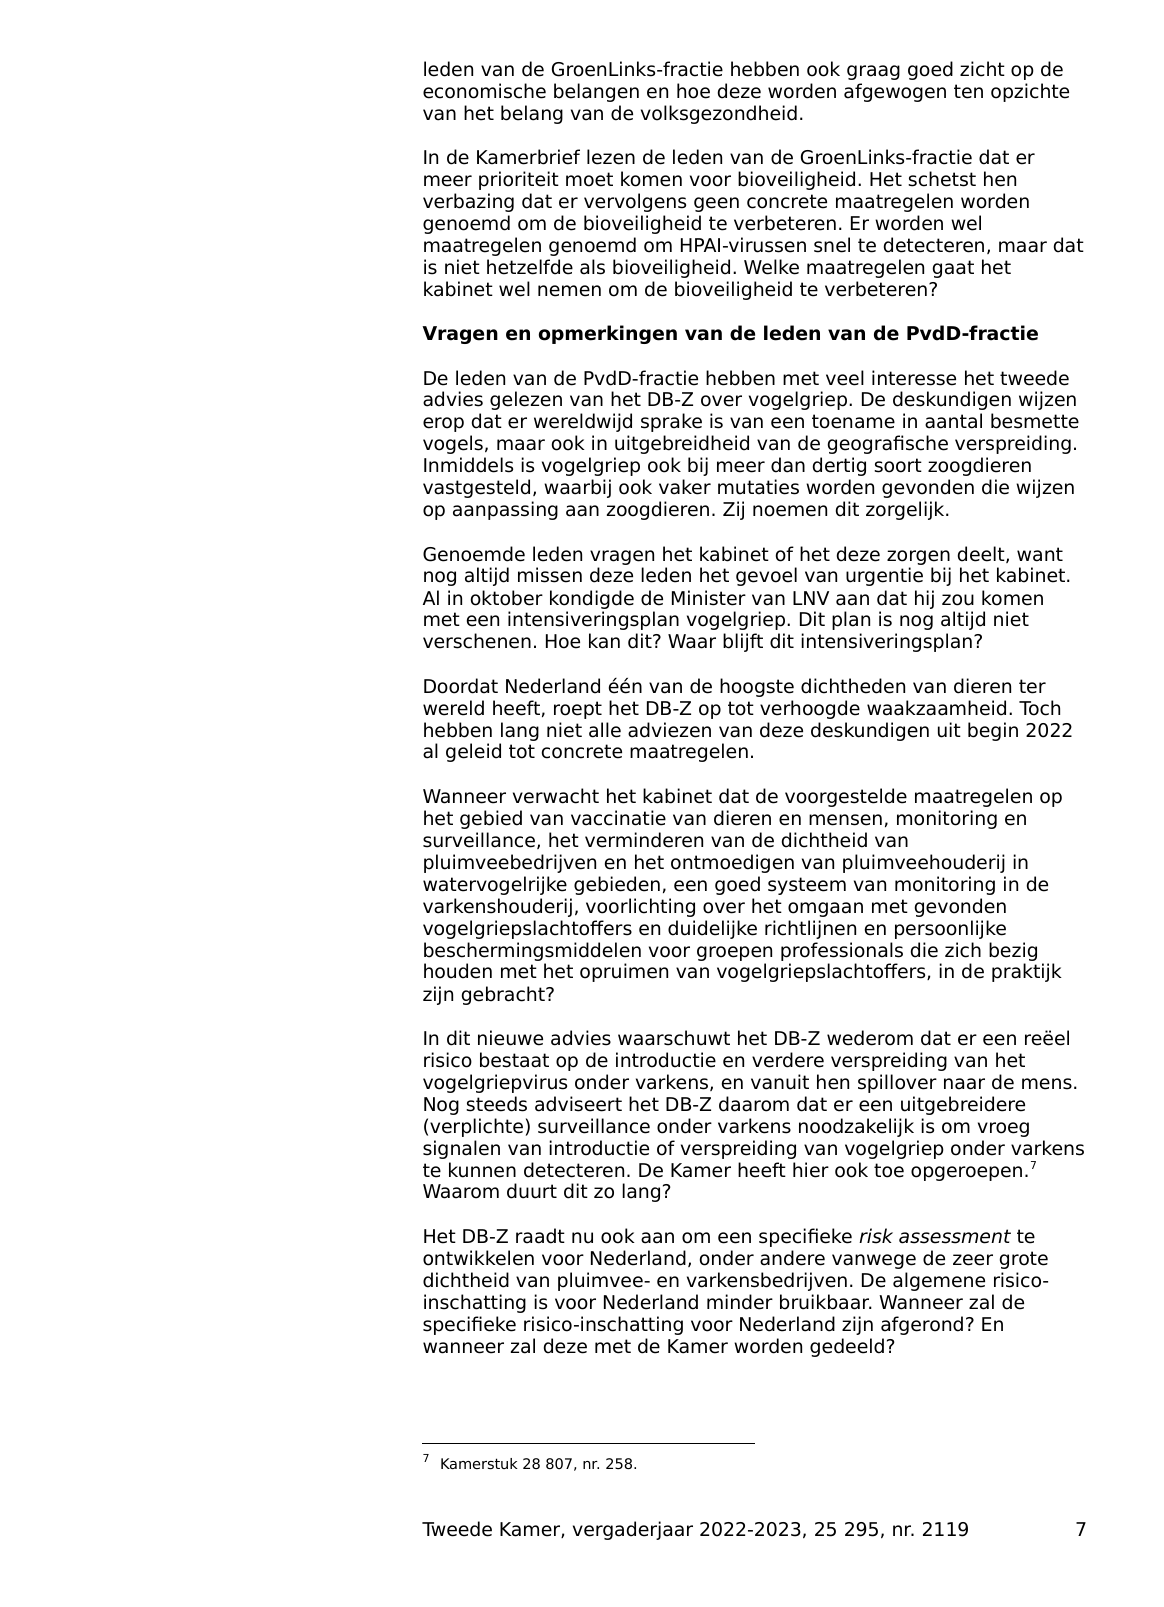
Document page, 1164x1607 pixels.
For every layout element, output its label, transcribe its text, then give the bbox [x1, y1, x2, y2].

subtitle Vragen en opmerkingen van de leden van de PvdD-fractie [422, 323, 1087, 345]
text Wanneer verwacht het kabinet dat de voorgestelde maatregelen op het gebied van vaccinatie van dieren en mensen, monitoring en surveillance, het verminderen van de dichtheid van pluimveebedrijven en het ontmoedigen van pluimveehouderij in watervogelrijke gebieden, een goed systeem van monitoring in de varkenshouderij, voorlichting over het omgaan met gevonden vogelgriepslachtoffers en duidelijke richtlijnen en persoonlijke beschermingsmiddelen voor groepen professionals die zich bezig houden met het opruimen van vogelgriepslachtoffers, in de praktijk zijn gebracht? [422, 786, 1087, 1005]
text Genoemde leden vragen het kabinet of het deze zorgen deelt, want nog altijd missen deze leden het gevoel van urgentie bij het kabinet. Al in oktober kondigde de Minister van LNV aan dat hij zou komen met een intensiveringsplan vogelgriep. Dit plan is nog altijd niet verschenen. Hoe kan dit? Waar blijft dit intensiveringsplan? [422, 543, 1087, 653]
text Het DB-Z raadt nu ook aan om een specifieke risk assessment te ontwikkelen voor Nederland, onder andere vanwege de zeer grote dichtheid van pluimvee- en varkensbedrijven. De algemene risico-inschatting is voor Nederland minder bruikbaar. Wanneer zal de specifieke risico-inschatting voor Nederland zijn afgerond? En wanneer zal deze met de Kamer worden gedeeld? [422, 1226, 1087, 1357]
text De leden van de PvdD-fractie hebben met veel interesse het tweede advies gelezen van het DB-Z over vogelgriep. De deskundigen wijzen erop dat er wereldwijd sprake is van een toename in aantal besmette vogels, maar ook in uitgebreidheid van de geografische verspreiding. Inmiddels is vogelgriep ook bij meer dan dertig soort zoogdieren vastgesteld, waarbij ook vaker mutaties worden gevonden die wijzen op aanpassing aan zoogdieren. Zij noemen dit zorgelijk. [422, 367, 1087, 521]
text In de Kamerbrief lezen de leden van de GroenLinks-fractie dat er meer prioriteit moet komen voor bioveiligheid. Het schetst hen verbazing dat er vervolgens geen concrete maatregelen worden genoemd om de bioveiligheid te verbeteren. Er worden wel maatregelen genoemd om HPAI-virussen snel te detecteren, maar dat is niet hetzelfde als bioveiligheid. Welke maatregelen gaat het kabinet wel nemen om de bioveiligheid te verbeteren? [422, 147, 1087, 301]
text leden van de GroenLinks-fractie hebben ook graag goed zicht op de economische belangen en hoe deze worden afgewogen ten opzichte van het belang van de volksgezondheid. [422, 59, 1087, 125]
text Kamerstuk 28 807, nr. 258. [422, 1452, 1087, 1474]
text Doordat Nederland één van de hoogste dichtheden van dieren ter wereld heeft, roept het DB-Z op tot verhoogde waakzaamheid. Toch hebben lang niet alle adviezen van deze deskundigen uit begin 2022 al geleid tot concrete maatregelen. [422, 676, 1087, 763]
text In dit nieuwe advies waarschuwt het DB-Z wederom dat er een reëel risico bestaat op de introductie en verdere verspreiding van het vogelgriepvirus onder varkens, en vanuit hen spillover naar de mens. Nog steeds adviseert het DB-Z daarom dat er een uitgebreidere (verplichte) surveillance onder varkens noodzakelijk is om vroeg signalen van introductie of verspreiding van vogelgriep onder varkens te kunnen detecteren. De Kamer heeft hier ook toe opgeroepen. Waarom duurt dit zo lang? [422, 1028, 1087, 1203]
